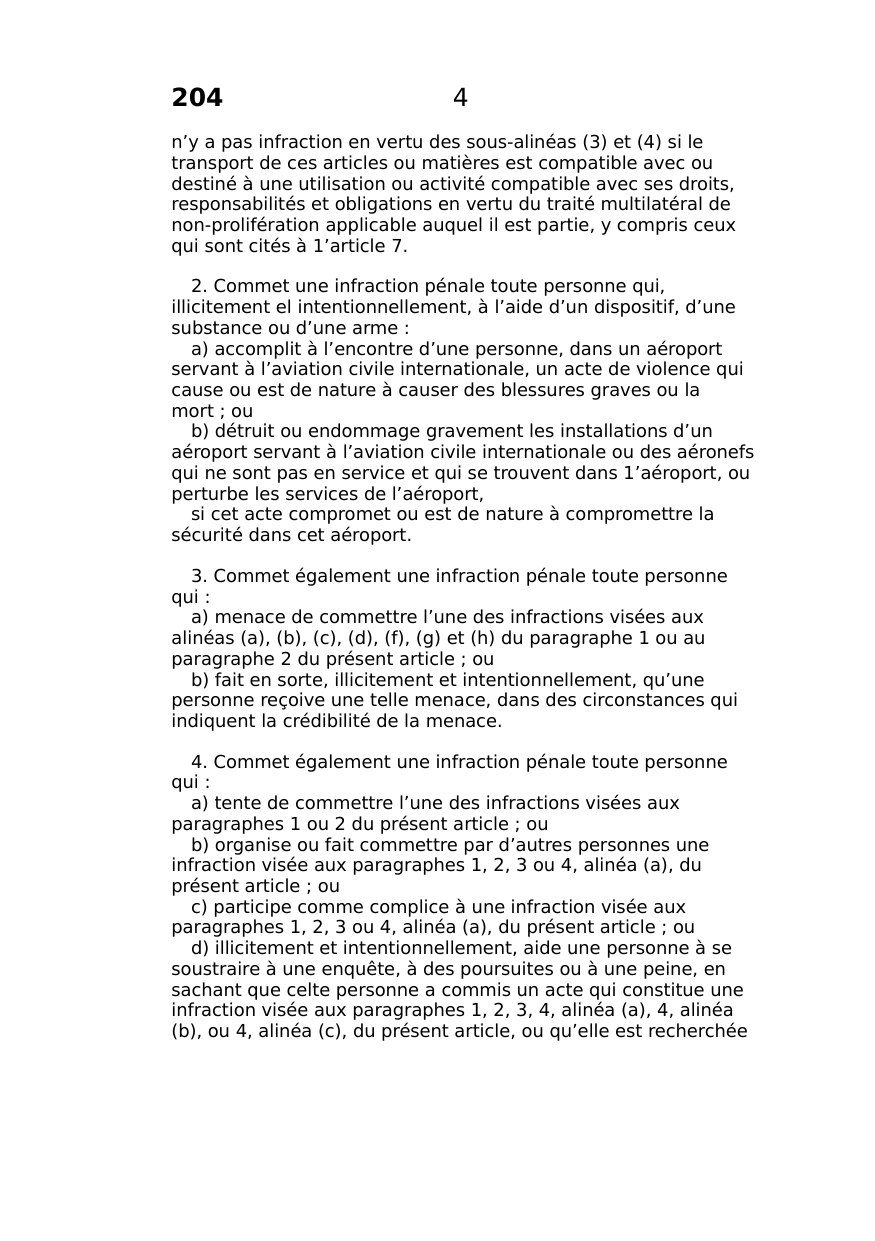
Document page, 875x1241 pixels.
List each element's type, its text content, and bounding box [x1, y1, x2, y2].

text 4. Commet également une infraction pénale toute personne qui : [171, 752, 756, 793]
text a) accomplit à l’encontre d’une personne, dans un aéroport servant à l’aviation civile internationale, un acte de violence qui cause ou est de nature à causer des blessures graves ou la mort ; ou [171, 338, 756, 421]
text b) détruit ou endommage gravement les installations d’un aéroport servant à l’aviation civile internationale ou des aéronefs qui ne sont pas en service et qui se trouvent dans 1’aéroport, ou perturbe les services de l’aéroport, [171, 421, 756, 504]
text a) tente de commettre l’une des infractions visées aux paragraphes 1 ou 2 du présent article ; ou [171, 793, 756, 834]
text b) organise ou fait commettre par d’autres personnes une infraction visée aux paragraphes 1, 2, 3 ou 4, alinéa (a), du présent article ; ou [171, 834, 756, 897]
text si cet acte compromet ou est de nature à compromettre la sécurité dans cet aéroport. [171, 504, 756, 546]
text a) menace de commettre l’une des infractions visées aux alinéas (a), (b), (c), (d), (f), (g) et (h) du paragraphe 1 ou au paragraphe 2 du présent article ; ou [171, 607, 756, 669]
text d) illicitement et intentionnellement, aide une personne à se soustraire à une enquête, à des poursuites ou à une peine, en sachant que celte personne a commis un acte qui constitue une infraction visée aux paragraphes 1, 2, 3, 4, alinéa (a), 4, alinéa (b), ou 4, alinéa (c), du présent article, ou qu’elle est recherchée [171, 938, 756, 1042]
text c) participe comme complice à une infraction visée aux paragraphes 1, 2, 3 ou 4, alinéa (a), du présent article ; ou [171, 897, 756, 938]
text n’y a pas infraction en vertu des sous-alinéas (3) et (4) si le transport de ces articles ou matières est compatible avec ou destiné à une utilisation ou activité compatible avec ses droits, responsabilités et obligations en vertu du traité multilatéral de non-prolifération applicable auquel il est partie, y compris ceux qui sont cités à 1’article 7. [171, 132, 756, 256]
text 3. Commet également une infraction pénale toute personne qui : [171, 566, 756, 607]
text b) fait en sorte, illicitement et intentionnellement, qu’une personne reçoive une telle menace, dans des circonstances qui indiquent la crédibilité de la menace. [171, 669, 756, 732]
text 2. Commet une infraction pénale toute personne qui, illicitement el intentionnellement, à l’aide d’un dispositif, d’une substance ou d’une arme : [171, 276, 756, 338]
